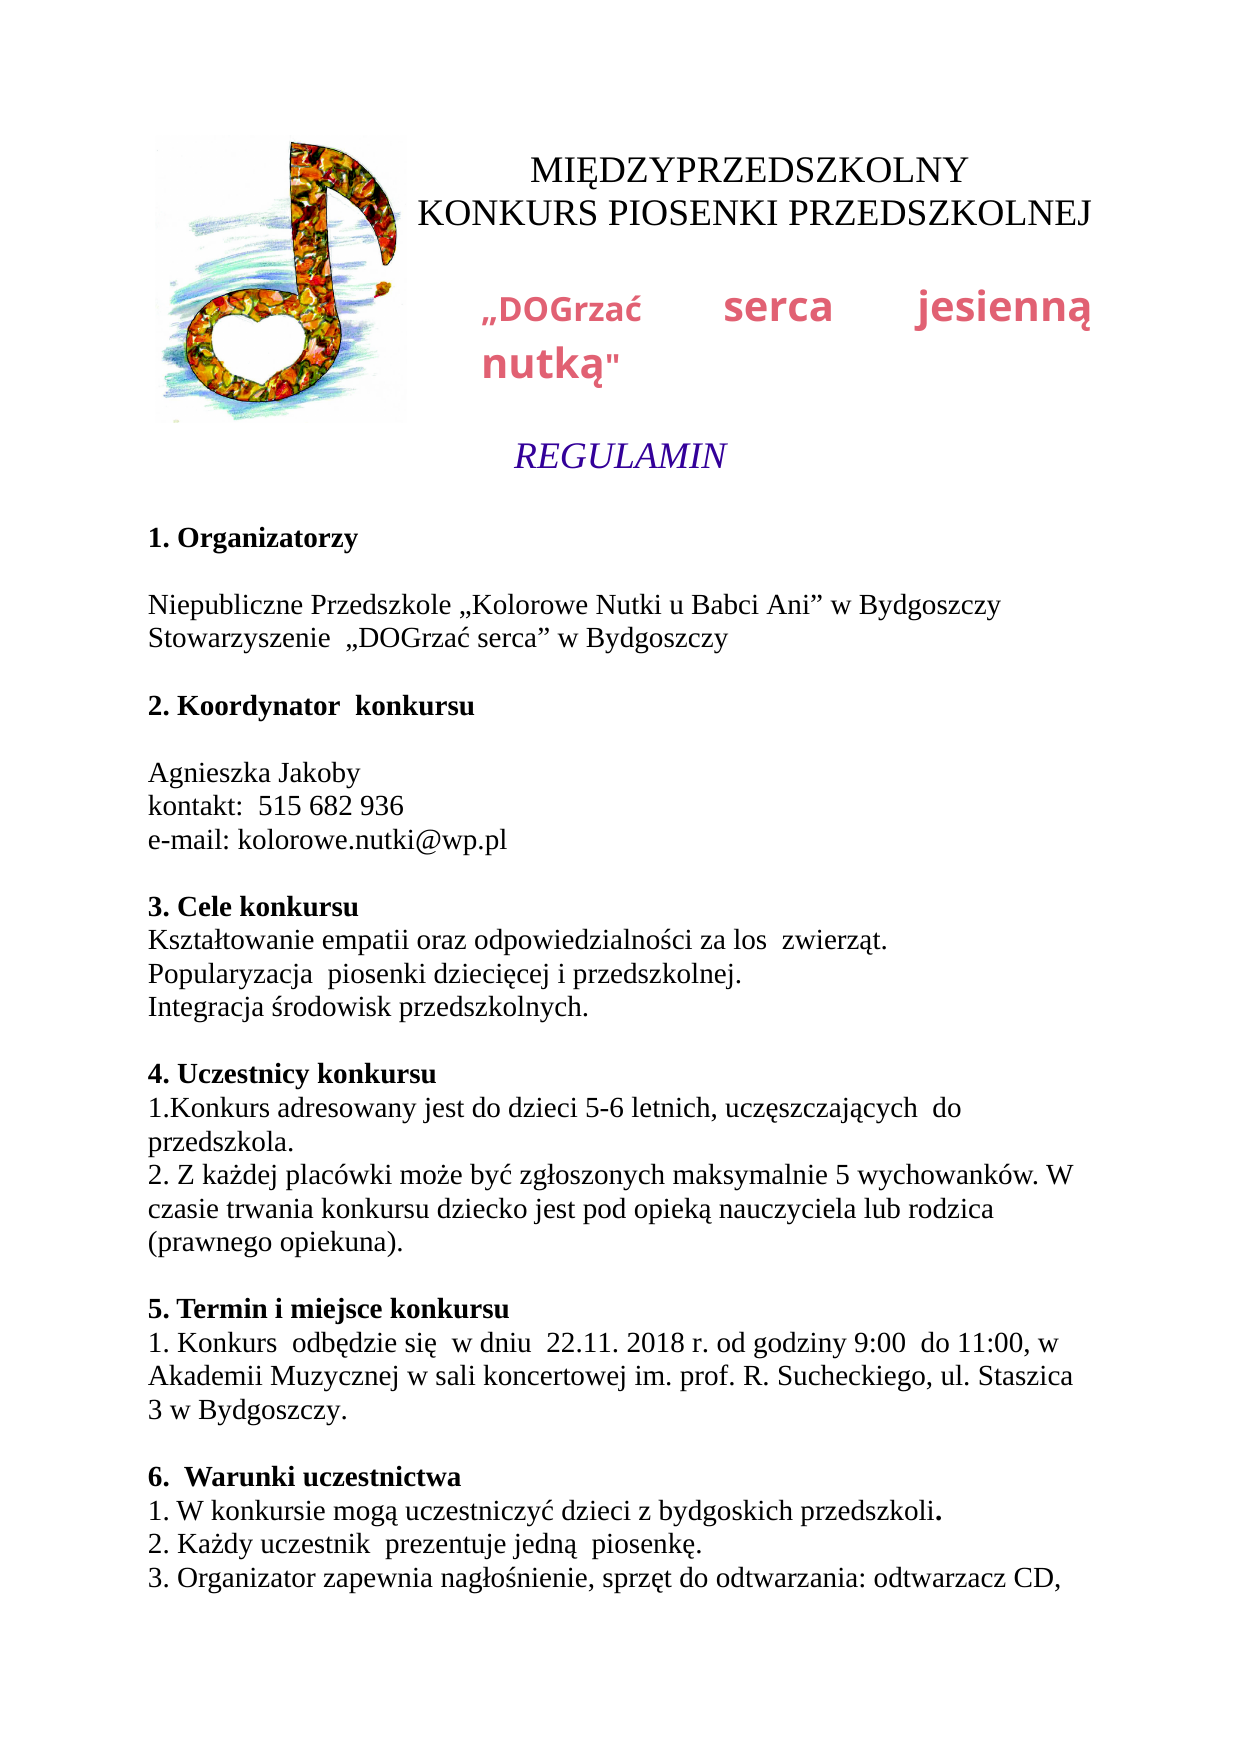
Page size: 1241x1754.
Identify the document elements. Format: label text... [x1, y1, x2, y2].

text kontakt: 515 682 936 [148, 788, 1093, 822]
text 6. Warunki uczestnictwa [148, 1459, 1093, 1493]
text Kształtowanie empatii oraz odpowiedzialności za los zwierząt. [148, 922, 1093, 956]
text Integracja środowisk przedszkolnych. [148, 989, 1093, 1023]
picture [155, 135, 407, 423]
text Niepubliczne Przedszkole „Kolorowe Nutki u Babci Ani” w Bydgoszczy [148, 587, 1093, 621]
text e-mail: kolorowe.nutki@wp.pl [148, 822, 1093, 855]
text 2. Każdy uczestnik prezentuje jedną piosenkę. [148, 1526, 1093, 1560]
text Agnieszka Jakoby [148, 755, 1093, 788]
text 1. Konkurs odbędzie się w dniu 22.11. 2018 r. od godziny 9:00 do 11:00, w Akademii Muzycznej w sali koncertowej im. prof. R. Sucheckiego, ul. Staszica 3 w Bydgoszczy. [148, 1325, 1093, 1426]
text 3. Cele konkursu [148, 889, 1093, 922]
text 2. Koordynator konkursu [148, 688, 1093, 721]
text 4. Uczestnicy konkursu [148, 1057, 1093, 1090]
text 1. W konkursie mogą uczestniczyć dzieci z bydgoskich przedszkoli. [148, 1493, 1093, 1526]
text 3. Organizator zapewnia nagłośnienie, sprzęt do odtwarzania: odtwarzacz CD, [148, 1560, 1093, 1593]
text Stowarzyszenie „DOGrzać serca” w Bydgoszczy [148, 621, 1093, 654]
text 1. Organizatorzy [148, 520, 1093, 553]
text Popularyzacja piosenki dziecięcej i przedszkolnej. [148, 956, 1093, 989]
text REGULAMIN [148, 434, 1093, 477]
text 1.Konkurs adresowany jest do dzieci 5-6 letnich, uczęszczających do przedszkola. [148, 1090, 1093, 1157]
text „DOGrzać serca jesienną nutką" [407, 277, 1093, 391]
text MIĘDZYPRZEDSZKOLNY [407, 148, 1093, 191]
text 5. Termin i miejsce konkursu [148, 1291, 1093, 1325]
text KONKURS PIOSENKI PRZEDSZKOLNEJ [407, 191, 1093, 234]
text 2. Z każdej placówki może być zgłoszonych maksymalnie 5 wychowanków. W czasie trwania konkursu dziecko jest pod opieką nauczyciela lub rodzica (prawnego opiekuna). [148, 1157, 1093, 1258]
